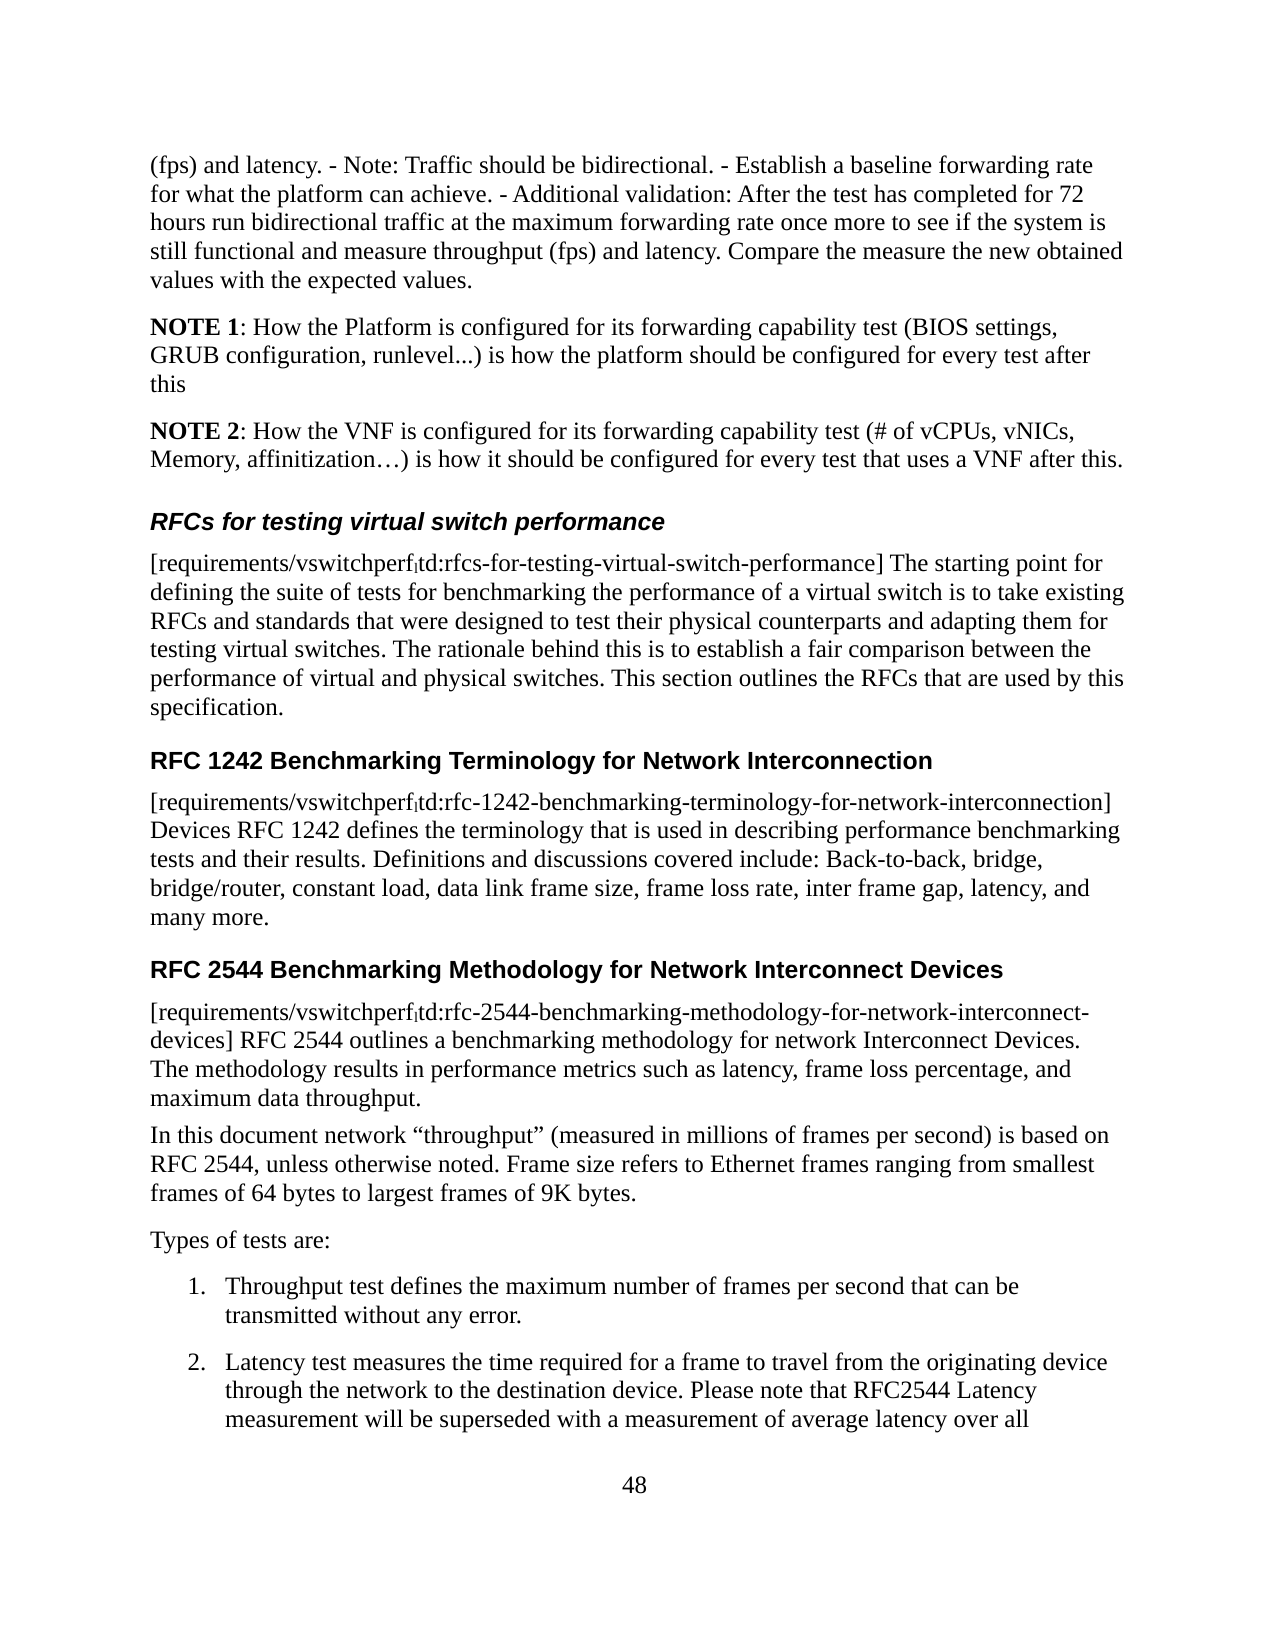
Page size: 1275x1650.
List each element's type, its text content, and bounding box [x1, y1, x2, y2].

text In this document network “throughput” (measured in millions of frames per second) is based on RFC 2544, unless otherwise noted. Frame size refers to Ethernet frames ranging from smallest frames of 64 bytes to largest frames of 9K bytes. [150, 1121, 1125, 1207]
text [requirements/vswitchperfltd:rfc-1242-benchmarking-terminology-for-network-interconnection] Devices RFC 1242 defines the terminology that is used in describing performance benchmarking tests and their results. Definitions and discussions covered include: Back-to-back, bridge, bridge/router, constant load, data link frame size, frame loss rate, inter frame gap, latency, and many more. [150, 787, 1125, 931]
list Throughput test defines the maximum number of frames per second that can be transmitted without any error. [187, 1271, 1125, 1329]
subtitle RFCs for testing virtual switch performance [150, 507, 1125, 536]
text [requirements/vswitchperfltd:rfcs-for-testing-virtual-switch-performance] The starting point for defining the suite of tests for benchmarking the performance of a virtual switch is to take existing RFCs and standards that were designed to test their physical counterparts and adapting them for testing virtual switches. The rationale behind this is to establish a fair comparison between the performance of virtual and physical switches. This section outlines the RFCs that are used by this specification. [150, 548, 1125, 721]
text [requirements/vswitchperfltd:rfc-2544-benchmarking-methodology-for-network-interconnect-devices] RFC 2544 outlines a benchmarking methodology for network Interconnect Devices. The methodology results in performance metrics such as latency, frame loss percentage, and maximum data throughput. [150, 997, 1125, 1112]
text NOTE 2: How the VNF is configured for its forwarding capability test (# of vCPUs, vNICs, Memory, affinitization…) is how it should be configured for every test that uses a VNF after this. [150, 416, 1125, 473]
text NOTE 1: How the Platform is configured for its forwarding capability test (BIOS settings, GRUB configuration, runlevel...) is how the platform should be configured for every test after this [150, 312, 1125, 398]
list Latency test measures the time required for a frame to travel from the originating device through the network to the destination device. Please note that RFC2544 Latency measurement will be superseded with a measurement of average latency over all [187, 1347, 1125, 1433]
text Types of tests are: [150, 1225, 1125, 1253]
subtitle RFC 2544 Benchmarking Methodology for Network Interconnect Devices [150, 956, 1125, 984]
text (fps) and latency. - Note: Traffic should be bidirectional. - Establish a baseline forwarding rate for what the platform can achieve. - Additional validation: After the test has completed for 72 hours run bidirectional traffic at the maximum forwarding rate once more to see if the system is still functional and measure throughput (fps) and latency. Compare the measure the new obtained values with the expected values. [150, 150, 1125, 294]
subtitle RFC 1242 Benchmarking Terminology for Network Interconnection [150, 746, 1125, 774]
